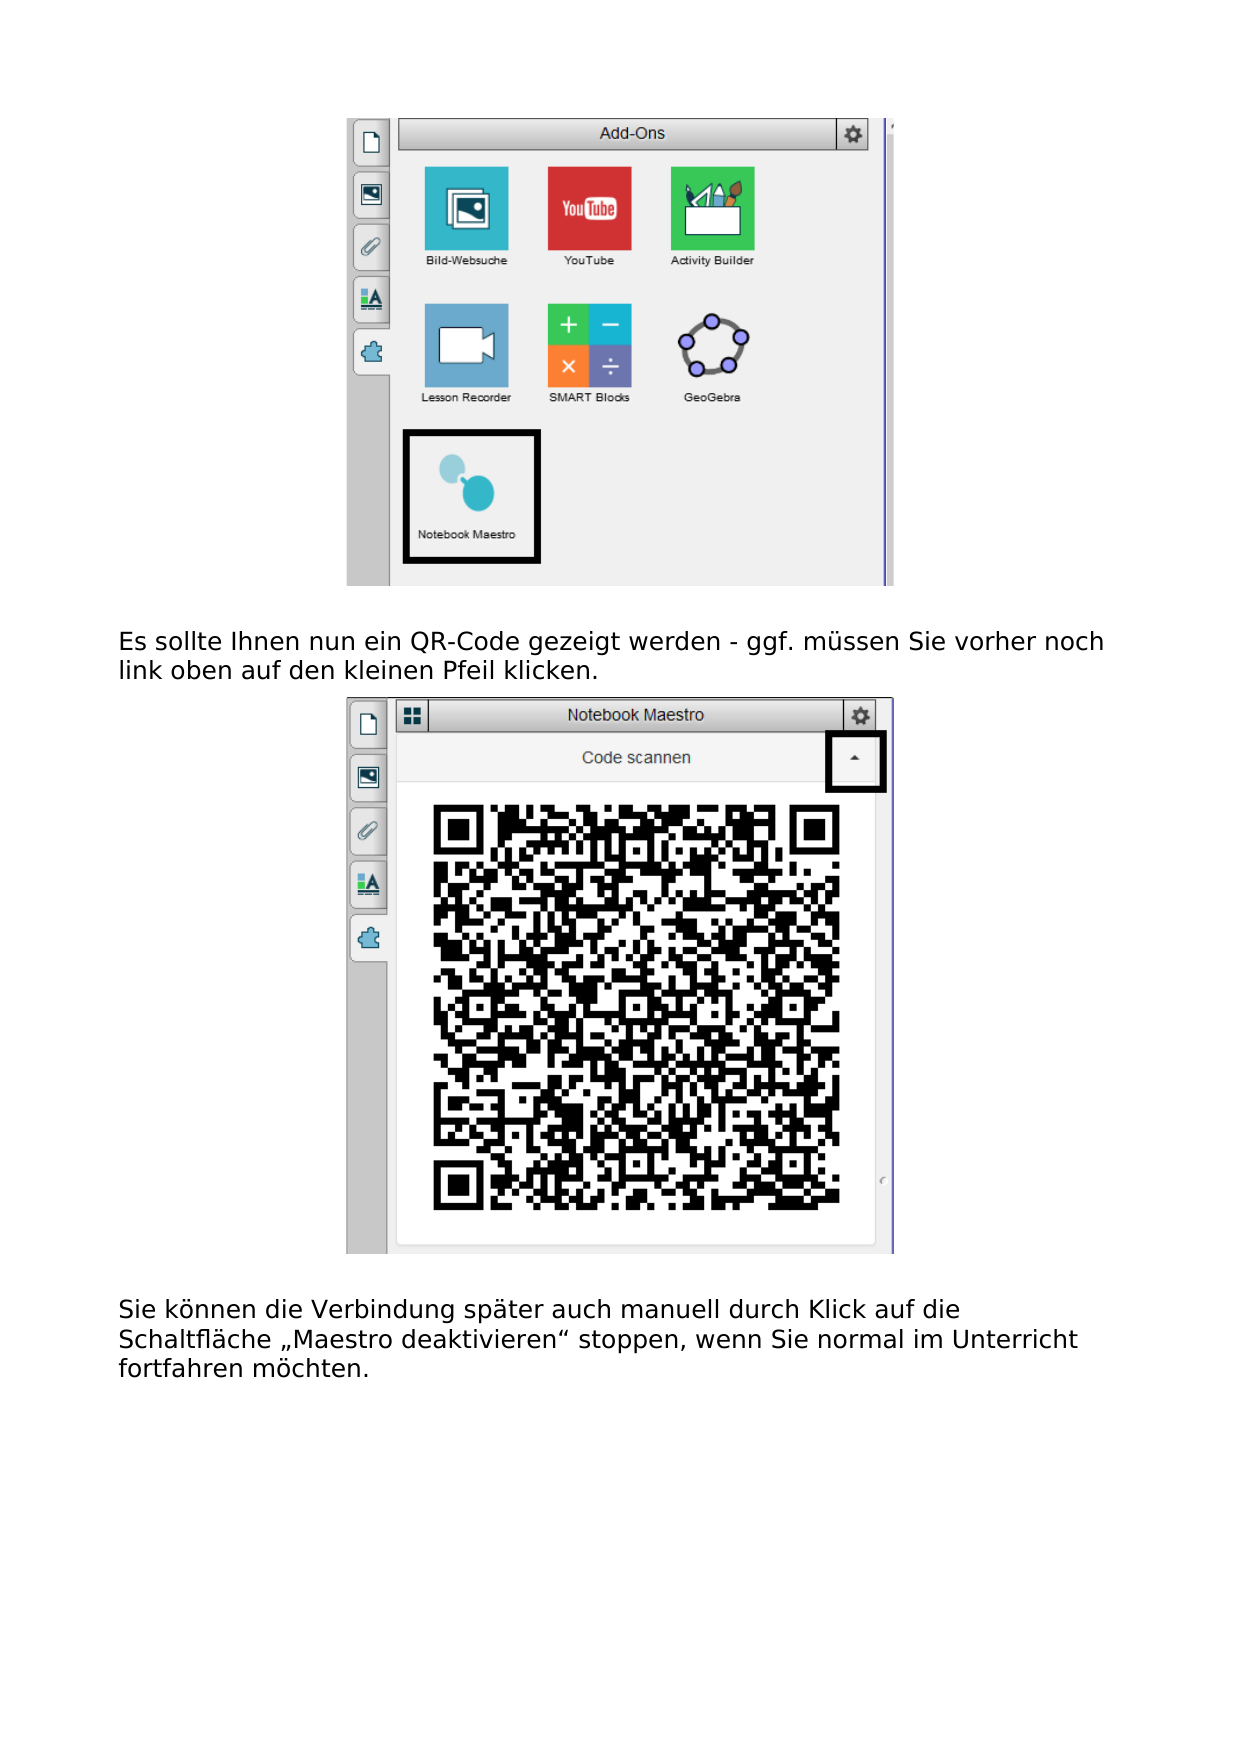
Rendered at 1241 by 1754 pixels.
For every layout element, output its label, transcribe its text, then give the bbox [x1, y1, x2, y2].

text Sie können die Verbindung später auch manuell durch Klick auf die Schaltfläche „Maestro deaktivieren“ stoppen, wenn Sie normal im Unterricht fortfahren möchten. [118, 1296, 1122, 1383]
picture [346, 118, 894, 586]
picture [346, 697, 894, 1254]
text Es sollte Ihnen nun ein QR-Code gezeigt werden - ggf. müssen Sie vorher noch link oben auf den kleinen Pfeil klicken. [118, 627, 1122, 685]
